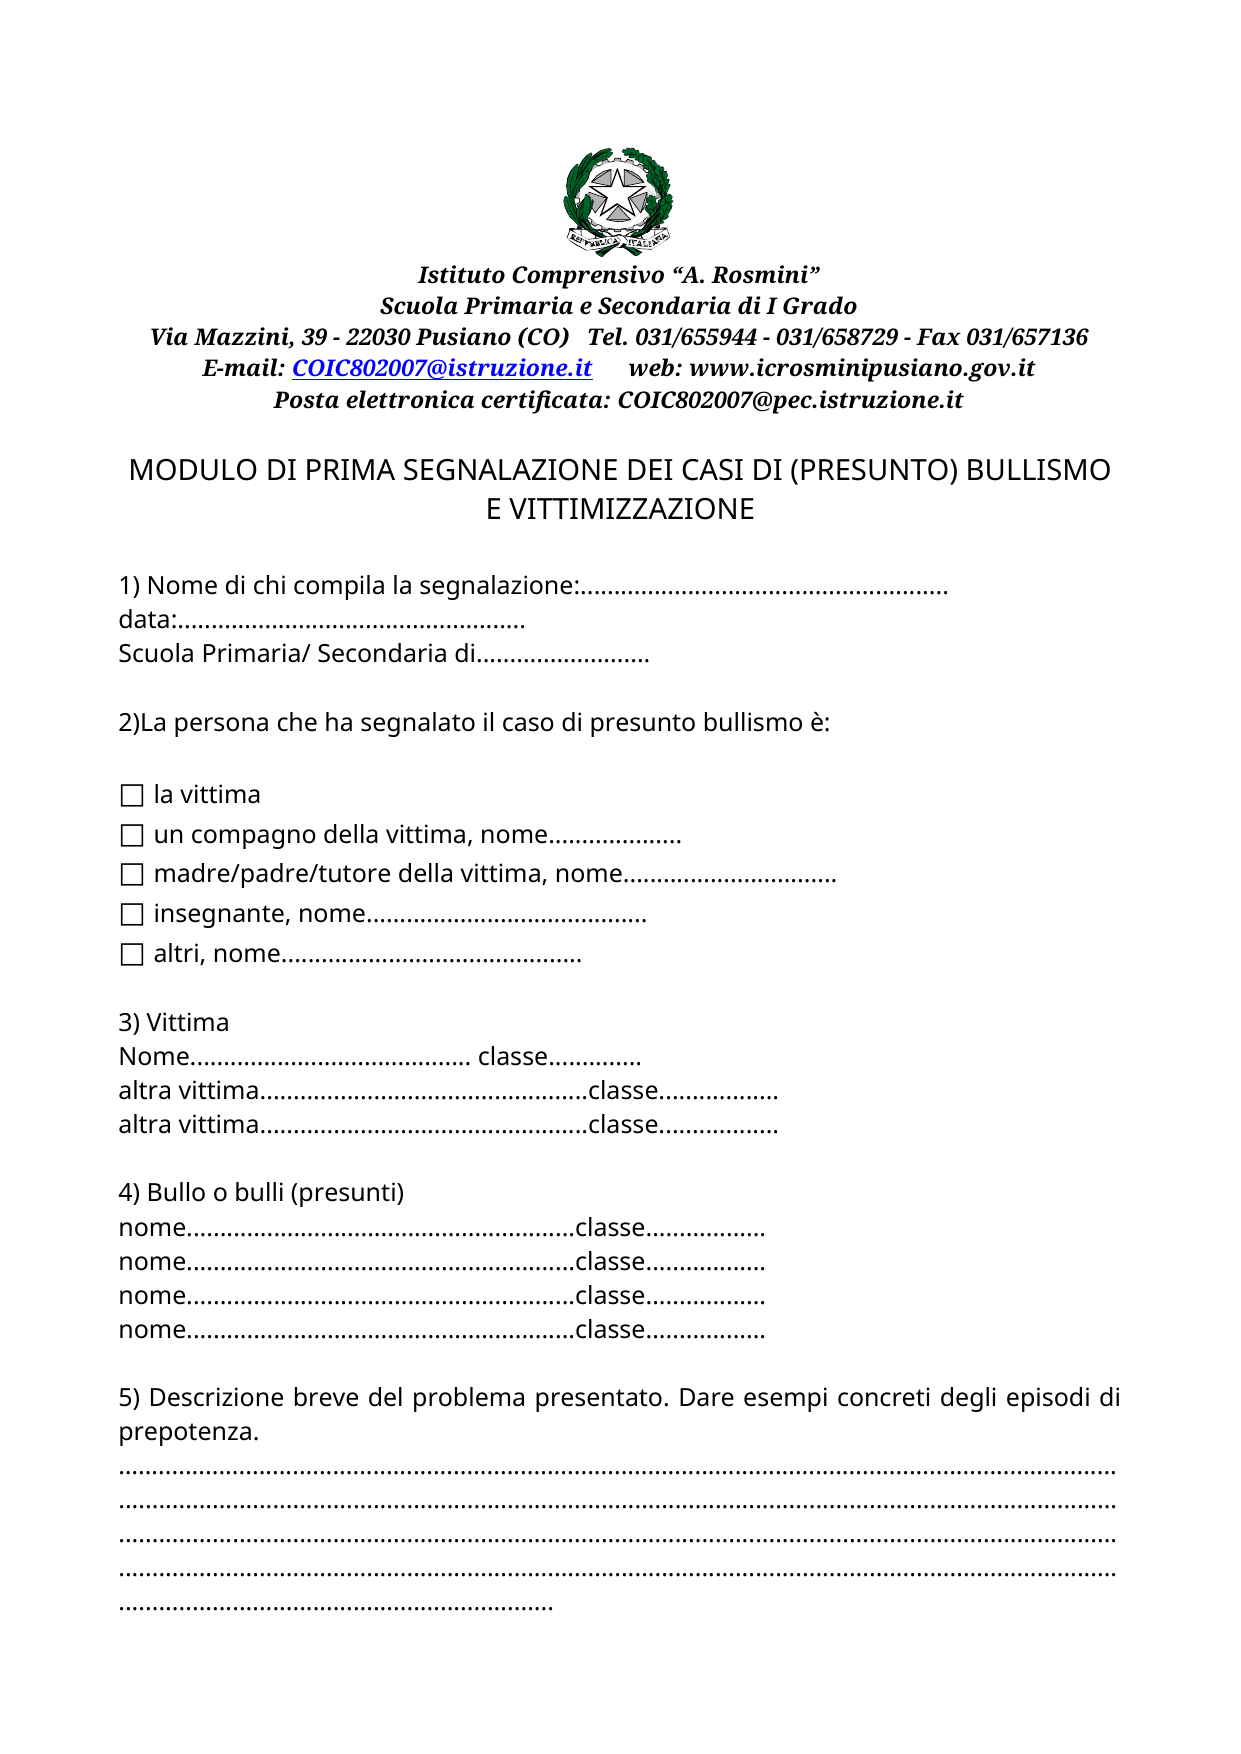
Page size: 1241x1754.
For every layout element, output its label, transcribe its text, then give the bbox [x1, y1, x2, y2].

text altra vittima.................................................classe.................. [118, 1107, 1122, 1141]
text Scuola Primaria e Secondaria di I Grado [118, 290, 1122, 321]
text □ insegnante, nome.......................................... [118, 891, 1122, 931]
text 5) Descrizione breve del problema presentato. Dare esempi concreti degli episodi di prepotenza. [118, 1379, 1122, 1448]
text □ un compagno della vittima, nome.................... [118, 812, 1122, 852]
text 2)La persona che ha segnalato il caso di presunto bullismo è: [118, 704, 1122, 738]
text altra vittima.................................................classe.................. [118, 1073, 1122, 1107]
text □ la vittima [118, 772, 1122, 812]
text MODULO DI PRIMA SEGNALAZIONE DEI CASI DI (PRESUNTO) BULLISMO E VITTIMIZZAZIONE [118, 449, 1122, 528]
text nome..........................................................classe.................. [118, 1209, 1122, 1243]
text 3) Vittima [118, 1005, 1122, 1039]
text nome..........................................................classe.................. [118, 1311, 1122, 1345]
text 1) Nome di chi compila la segnalazione:....................................................... [118, 568, 1122, 602]
text E-mail: COIC802007@istruzione.it web: www.icrosminipusiano.gov.it [118, 352, 1122, 383]
text nome..........................................................classe.................. [118, 1277, 1122, 1311]
text Scuola Primaria/ Secondaria di.......................... [118, 636, 1122, 670]
text nome..........................................................classe.................. [118, 1243, 1122, 1277]
text Nome.......................................... classe.............. [118, 1039, 1122, 1073]
text data:.................................................... [118, 602, 1122, 636]
text 4) Bullo o bulli (presunti) [118, 1175, 1122, 1209]
text ….................................................................................................................................................................................................................................................................................................................................................................................................................................................................................................................................................................................................................................................................................. [118, 1448, 1122, 1618]
text Via Mazzini, 39 - 22030 Pusiano (CO) Tel. 031/655944 - 031/658729 - Fax 031/657136 [118, 321, 1122, 352]
text □ altri, nome............................................. [118, 931, 1122, 971]
text □ madre/padre/tutore della vittima, nome................................ [118, 852, 1122, 891]
text Posta elettronica certificata: COIC802007@pec.istruzione.it [118, 383, 1122, 415]
text Istituto Comprensivo “A. Rosmini” [118, 258, 1122, 290]
